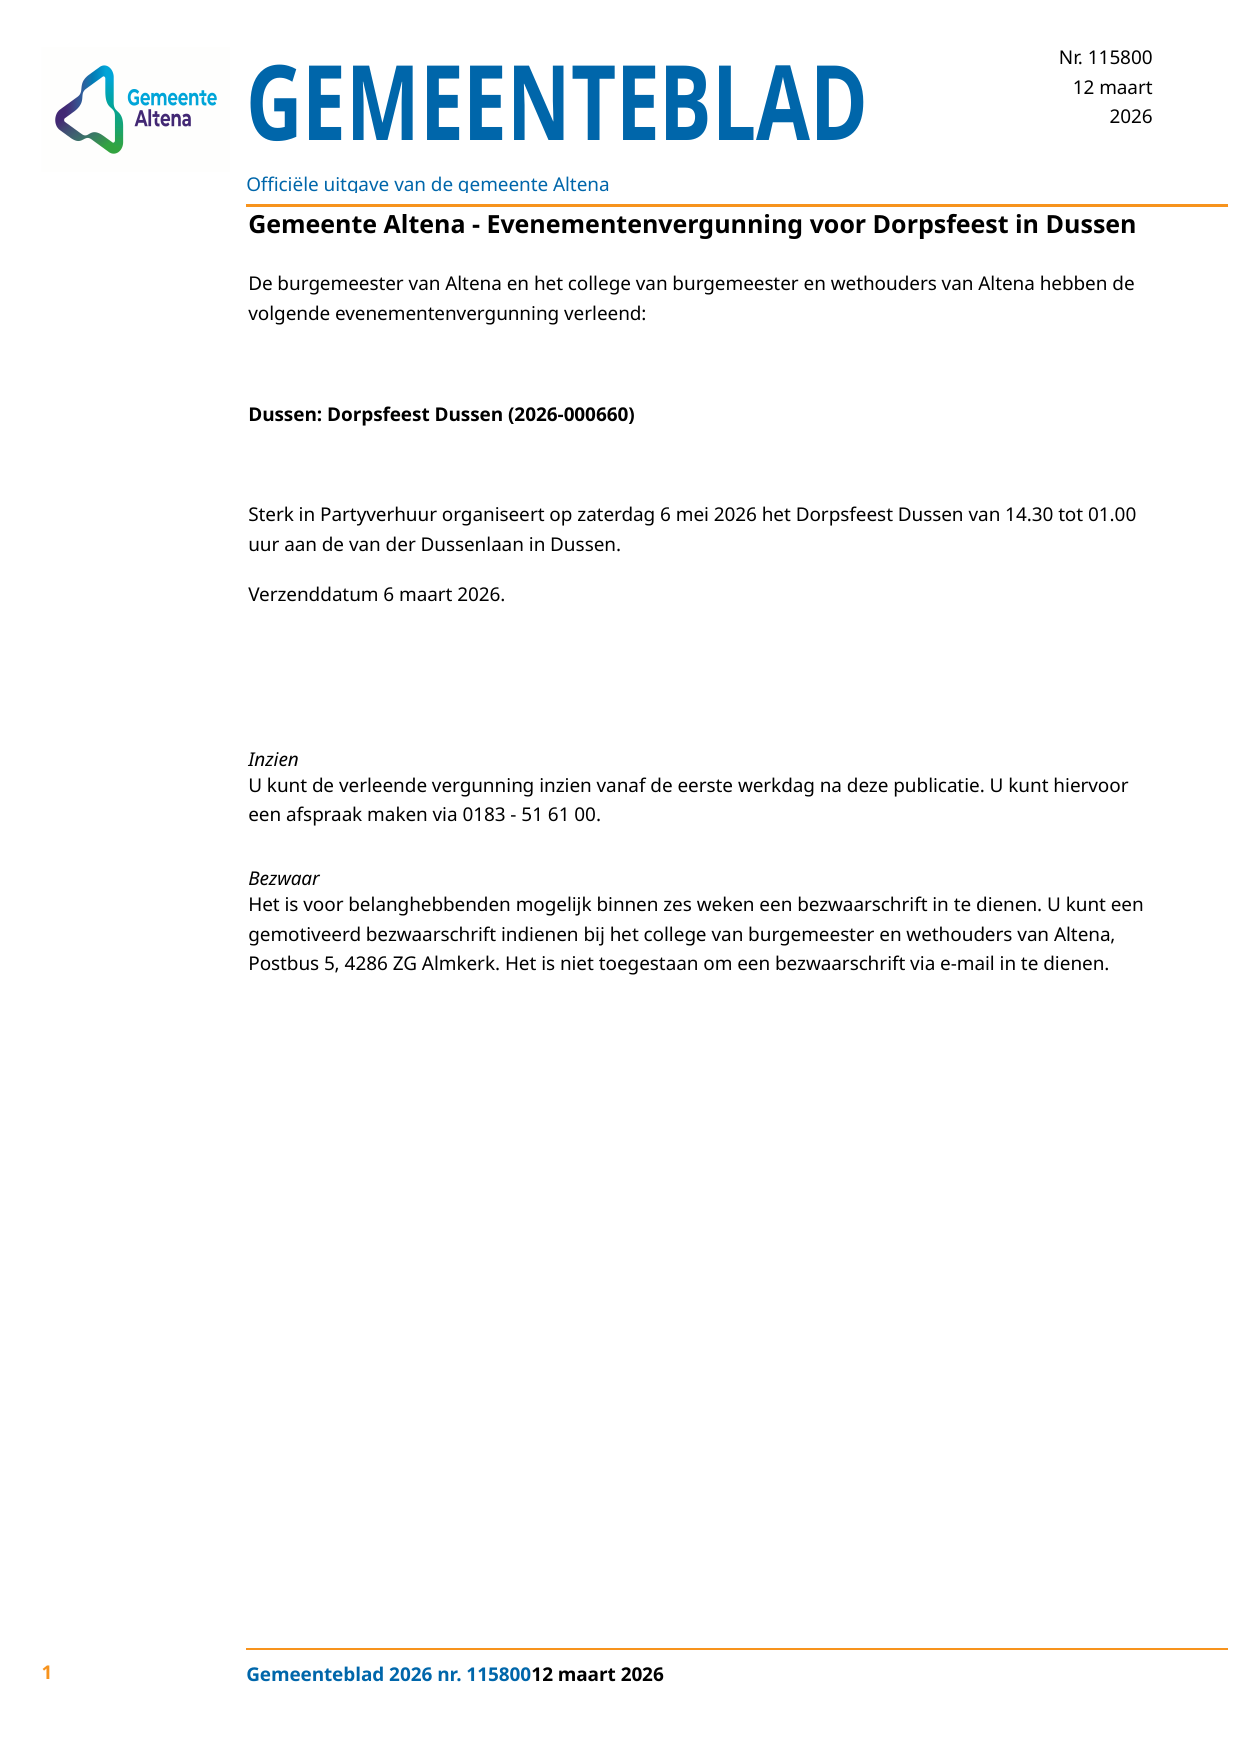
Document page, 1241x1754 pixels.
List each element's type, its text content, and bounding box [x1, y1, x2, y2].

text Gemeente Altena - Evenementenvergunning voor Dorpsfeest in Dussen [248, 207, 1152, 241]
text Het is voor belanghebbenden mogelijk binnen zes weken een bezwaarschrift in te dienen. U kunt een gemotiveerd bezwaarschrift indienen bij het college van burgemeester en wethouders van Altena, Postbus 5, 4286 ZG Almkerk. Het is niet toegestaan om een bezwaarschrift via e-mail in te dienen. [248, 891, 1152, 976]
picture [41, 47, 231, 172]
text Verzenddatum 6 maart 2026. [248, 582, 1152, 607]
text Inzien [248, 746, 1152, 772]
text Dussen: Dorpsfeest Dussen (2026-000660) [248, 401, 1152, 426]
text Sterk in Partyverhuur organiseert op zaterdag 6 mei 2026 het Dorpsfeest Dussen van 14.30 tot 01.00 uur aan de van der Dussenlaan in Dussen. [248, 502, 1152, 557]
text U kunt de verleende vergunning inzien vanaf de eerste werkdag na deze publicatie. U kunt hiervoor een afspraak maken via 0183 - 51 61 00. [248, 772, 1152, 827]
text De burgemeester van Altena en het college van burgemeester en wethouders van Altena hebben de volgende evenementenvergunning verleend: [248, 270, 1152, 326]
text Bezwaar [248, 866, 1152, 891]
